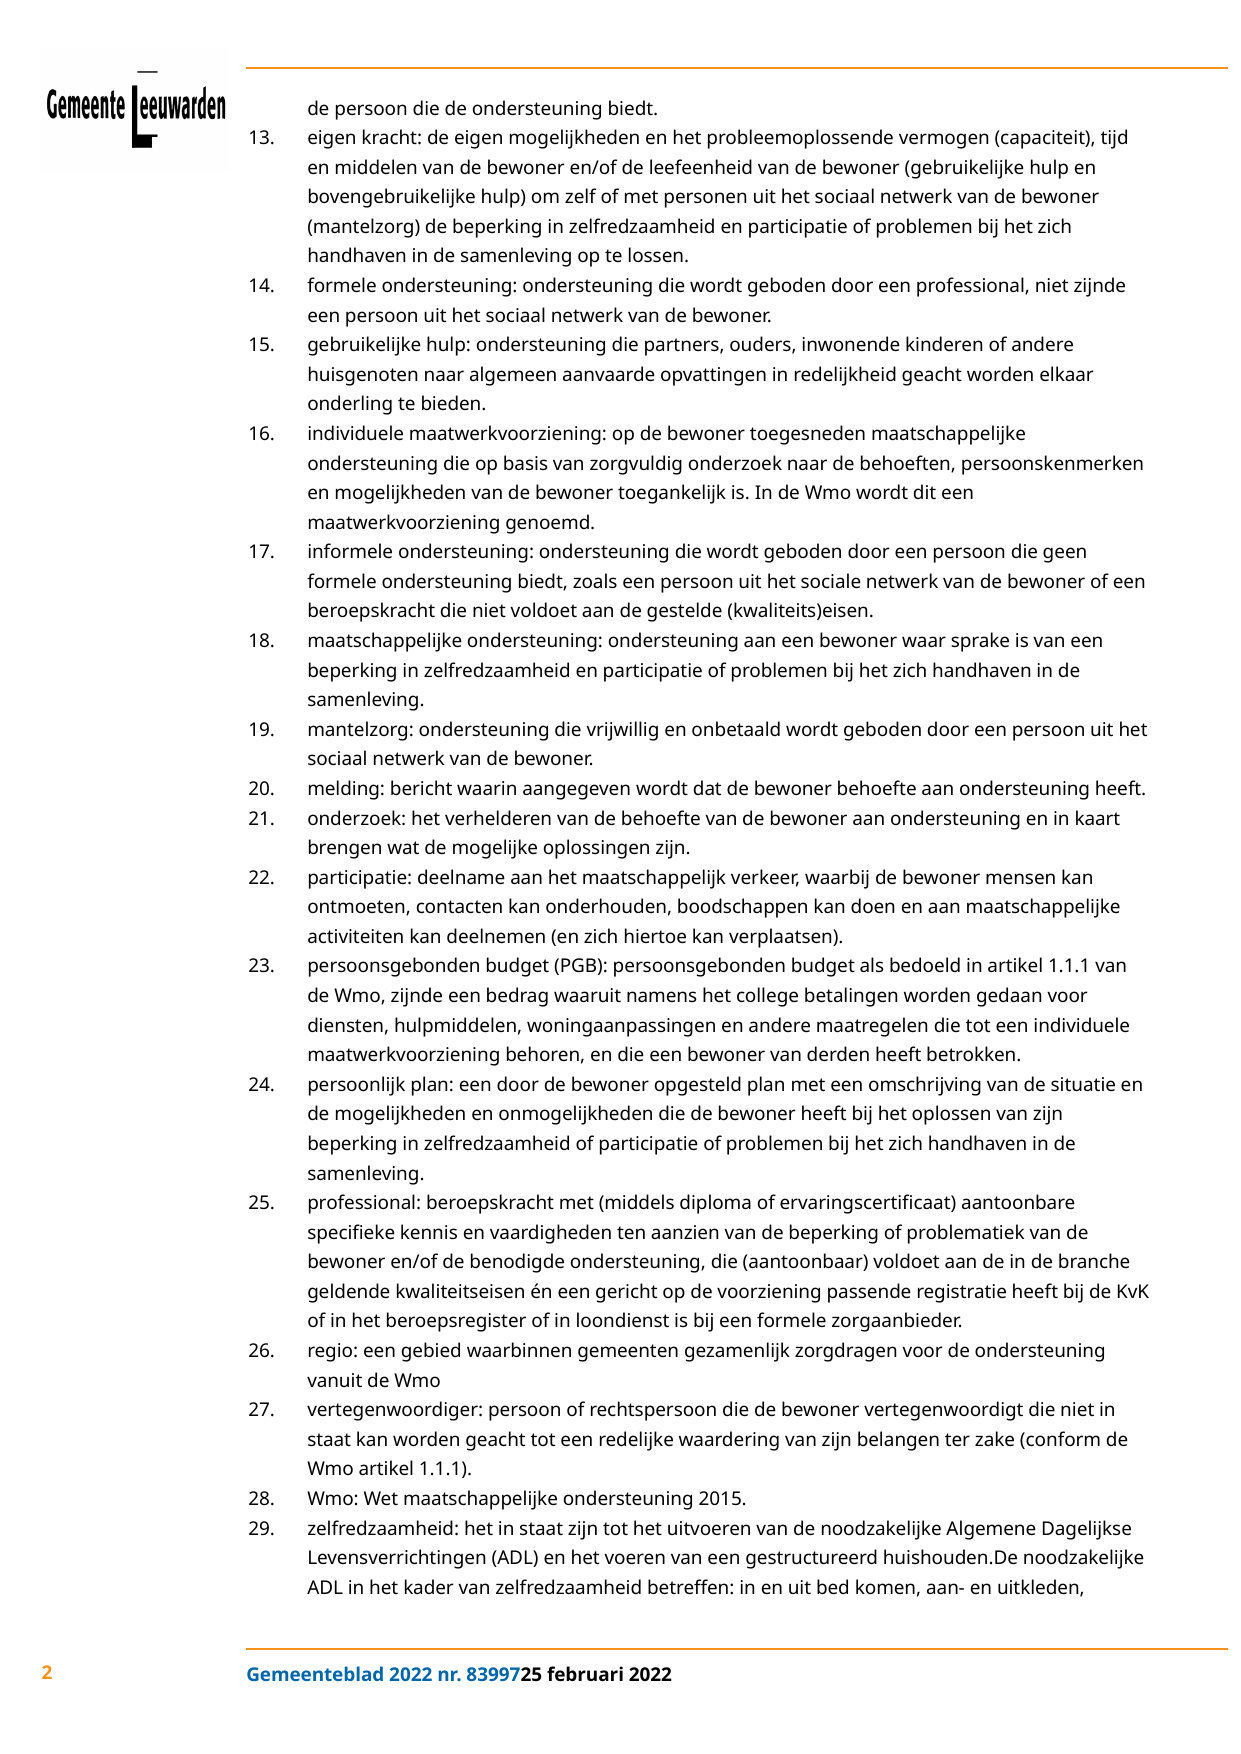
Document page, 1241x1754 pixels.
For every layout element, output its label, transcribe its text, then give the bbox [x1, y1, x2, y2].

list informele ondersteuning: ondersteuning die wordt geboden door een persoon die geen formele ondersteuning biedt, zoals een persoon uit het sociale netwerk van de bewoner of een beroepskracht die niet voldoet aan de gestelde (kwaliteits)eisen. [248, 538, 1152, 623]
list participatie: deelname aan het maatschappelijk verkeer, waarbij de bewoner mensen kan ontmoeten, contacten kan onderhouden, boodschappen kan doen en aan maatschappelijke activiteiten kan deelnemen (en zich hiertoe kan verplaatsen). [248, 864, 1152, 949]
list onderzoek: het verhelderen van de behoefte van de bewoner aan ondersteuning en in kaart brengen wat de mogelijke oplossingen zijn. [248, 805, 1152, 860]
list melding: bericht waarin aangegeven wordt dat de bewoner behoefte aan ondersteuning heeft. [248, 775, 1152, 801]
list de persoon die de ondersteuning biedt. [248, 95, 1152, 121]
list regio: een gebied waarbinnen gemeenten gezamenlijk zorgdragen voor de ondersteuning vanuit de Wmo [248, 1337, 1152, 1393]
list gebruikelijke hulp: ondersteuning die partners, ouders, inwonende kinderen of andere huisgenoten naar algemeen aanvaarde opvattingen in redelijkheid geacht worden elkaar onderling te bieden. [248, 331, 1152, 416]
list persoonsgebonden budget (PGB): persoonsgebonden budget als bedoeld in artikel 1.1.1 van de Wmo, zijnde een bedrag waaruit namens het college betalingen worden gedaan voor diensten, hulpmiddelen, woningaanpassingen en andere maatregelen die tot een individuele maatwerkvoorziening behoren, en die een bewoner van derden heeft betrokken. [248, 953, 1152, 1067]
list zelfredzaamheid: het in staat zijn tot het uitvoeren van de noodzakelijke Algemene Dagelijkse Levensverrichtingen (ADL) en het voeren van een gestructureerd huishouden.De noodzakelijke ADL in het kader van zelfredzaamheid betreffen: in en uit bed komen, aan- en uitkleden, [248, 1515, 1152, 1600]
list persoonlijk plan: een door de bewoner opgesteld plan met een omschrijving van de situatie en de mogelijkheden en onmogelijkheden die de bewoner heeft bij het oplossen van zijn beperking in zelfredzaamheid of participatie of problemen bij het zich handhaven in de samenleving. [248, 1071, 1152, 1186]
list eigen kracht: de eigen mogelijkheden en het probleemoplossende vermogen (capaciteit), tijd en middelen van de bewoner en/of de leefeenheid van de bewoner (gebruikelijke hulp en bovengebruikelijke hulp) om zelf of met personen uit het sociaal netwerk van de bewoner (mantelzorg) de beperking in zelfredzaamheid en participatie of problemen bij het zich handhaven in de samenleving op te lossen. [248, 124, 1152, 268]
list formele ondersteuning: ondersteuning die wordt geboden door een professional, niet zijnde een persoon uit het sociaal netwerk van de bewoner. [248, 272, 1152, 328]
picture [41, 47, 231, 172]
list mantelzorg: ondersteuning die vrijwillig en onbetaald wordt geboden door een persoon uit het sociaal netwerk van de bewoner. [248, 716, 1152, 771]
list maatschappelijke ondersteuning: ondersteuning aan een bewoner waar sprake is van een beperking in zelfredzaamheid en participatie of problemen bij het zich handhaven in de samenleving. [248, 627, 1152, 712]
list Wmo: Wet maatschappelijke ondersteuning 2015. [248, 1485, 1152, 1511]
list professional: beroepskracht met (middels diploma of ervaringscertificaat) aantoonbare specifieke kennis en vaardigheden ten aanzien van de beperking of problematiek van de bewoner en/of de benodigde ondersteuning, die (aantoonbaar) voldoet aan de in de branche geldende kwaliteitseisen én een gericht op de voorziening passende registratie heeft bij de KvK of in het beroepsregister of in loondienst is bij een formele zorgaanbieder. [248, 1189, 1152, 1333]
list vertegenwoordiger: persoon of rechtspersoon die de bewoner vertegenwoordigt die niet in staat kan worden geacht tot een redelijke waardering van zijn belangen ter zake (conform de Wmo artikel 1.1.1). [248, 1396, 1152, 1481]
list individuele maatwerkvoorziening: op de bewoner toegesneden maatschappelijke ondersteuning die op basis van zorgvuldig onderzoek naar de behoeften, persoonskenmerken en mogelijkheden van de bewoner toegankelijk is. In de Wmo wordt dit een maatwerkvoorziening genoemd. [248, 420, 1152, 535]
